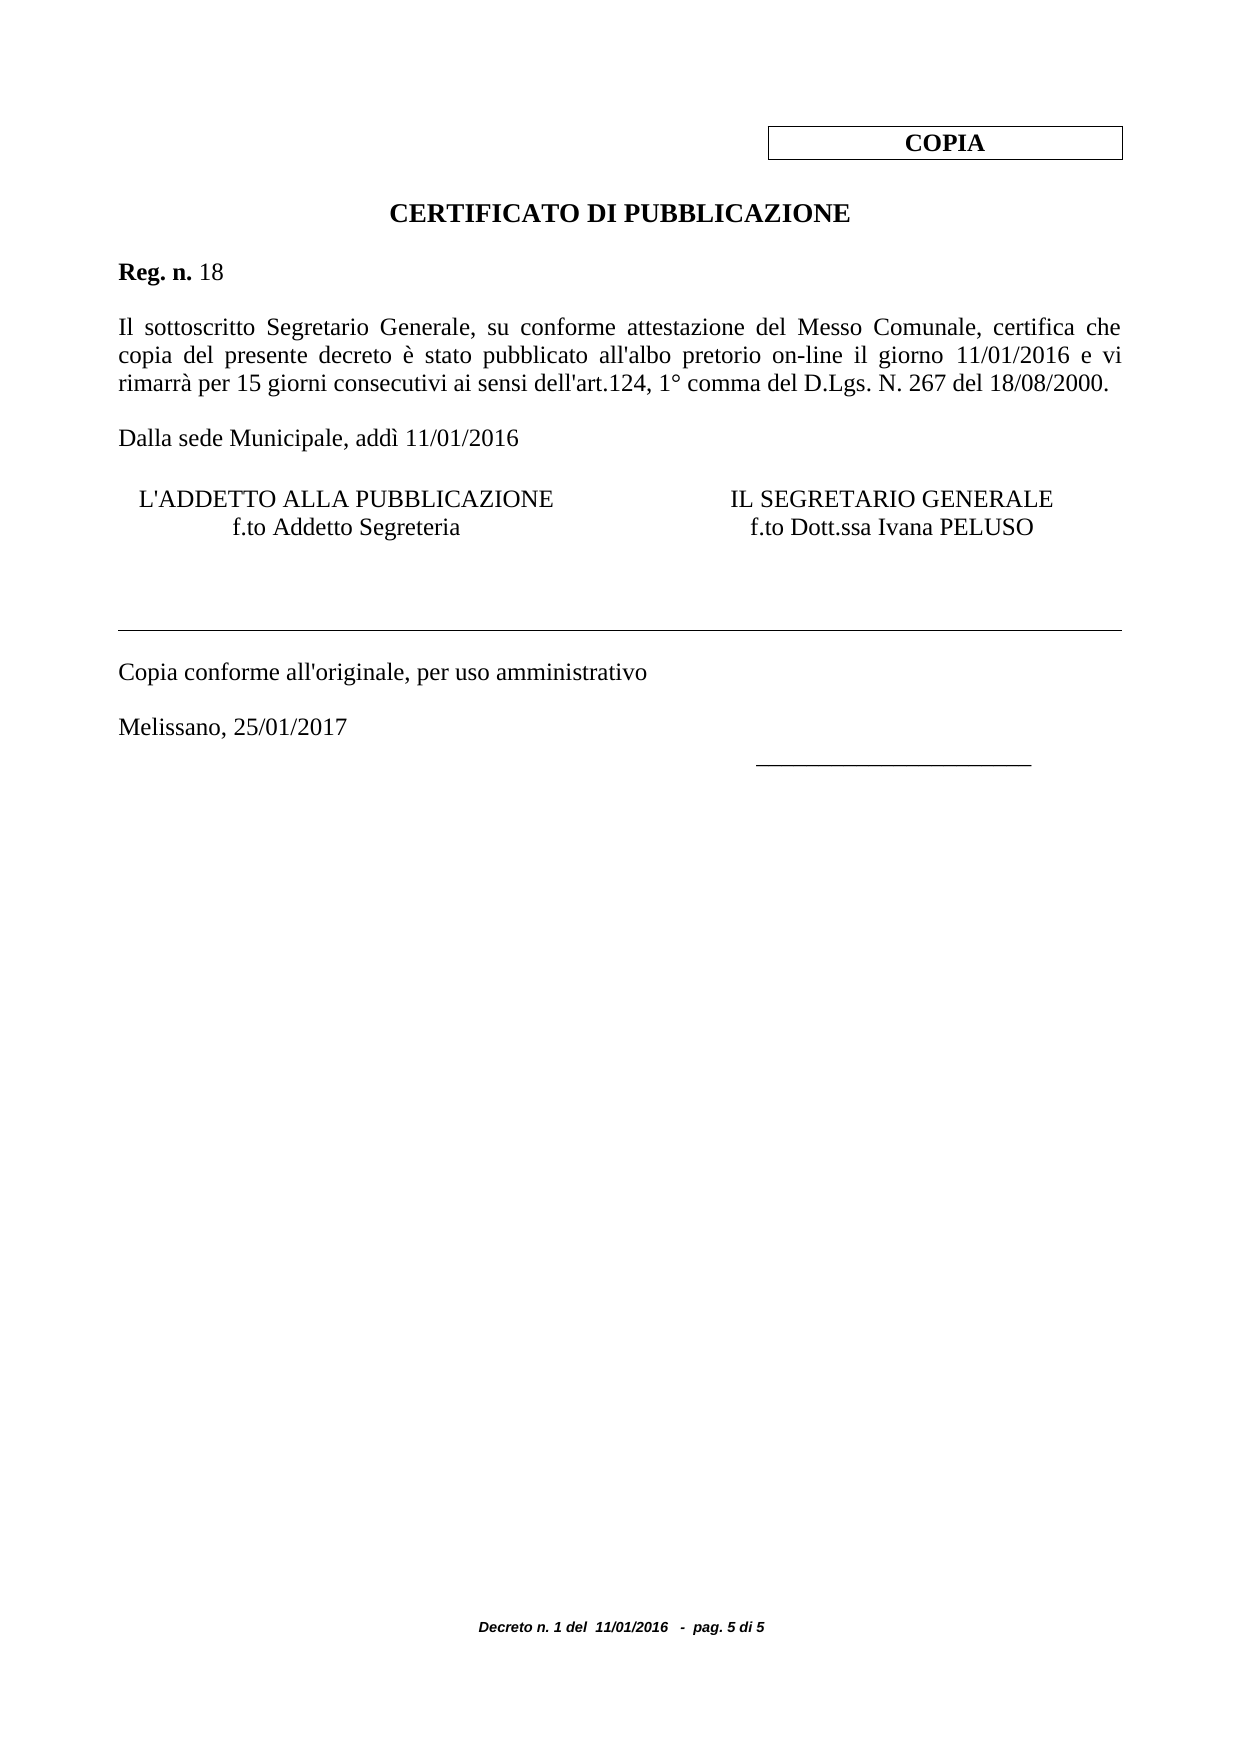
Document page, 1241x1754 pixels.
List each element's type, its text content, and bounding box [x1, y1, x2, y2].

text Il sottoscritto Segretario Generale, su conforme attestazione del Messo Comunale, certifica che copia del presente decreto è stato pubblicato all'albo pretorio on-line il giorno 11/01/2016 e vi rimarrà per 15 giorni consecutivi ai sensi dell'art.124, 1° comma del D.Lgs. N. 267 del 18/08/2000. [118, 313, 1122, 397]
table_header L'ADDETTO ALLA PUBBLICAZIONE f.to Addetto Segreteria [118, 480, 574, 574]
text Melissano, 25/01/2017 [118, 713, 1122, 741]
table_header IL SEGRETARIO GENERALE f.to Dott.ssa Ivana PELUSO [662, 480, 1122, 574]
table_header [574, 480, 662, 574]
text ______________________ [118, 741, 1122, 768]
text Reg. n. 18 [118, 258, 1122, 286]
text Copia conforme all'originale, per uso amministrativo [118, 658, 1122, 685]
text CERTIFICATO DI PUBBLICAZIONE [118, 198, 1122, 228]
text Dalla sede Municipale, addì 11/01/2016 [118, 424, 1122, 452]
